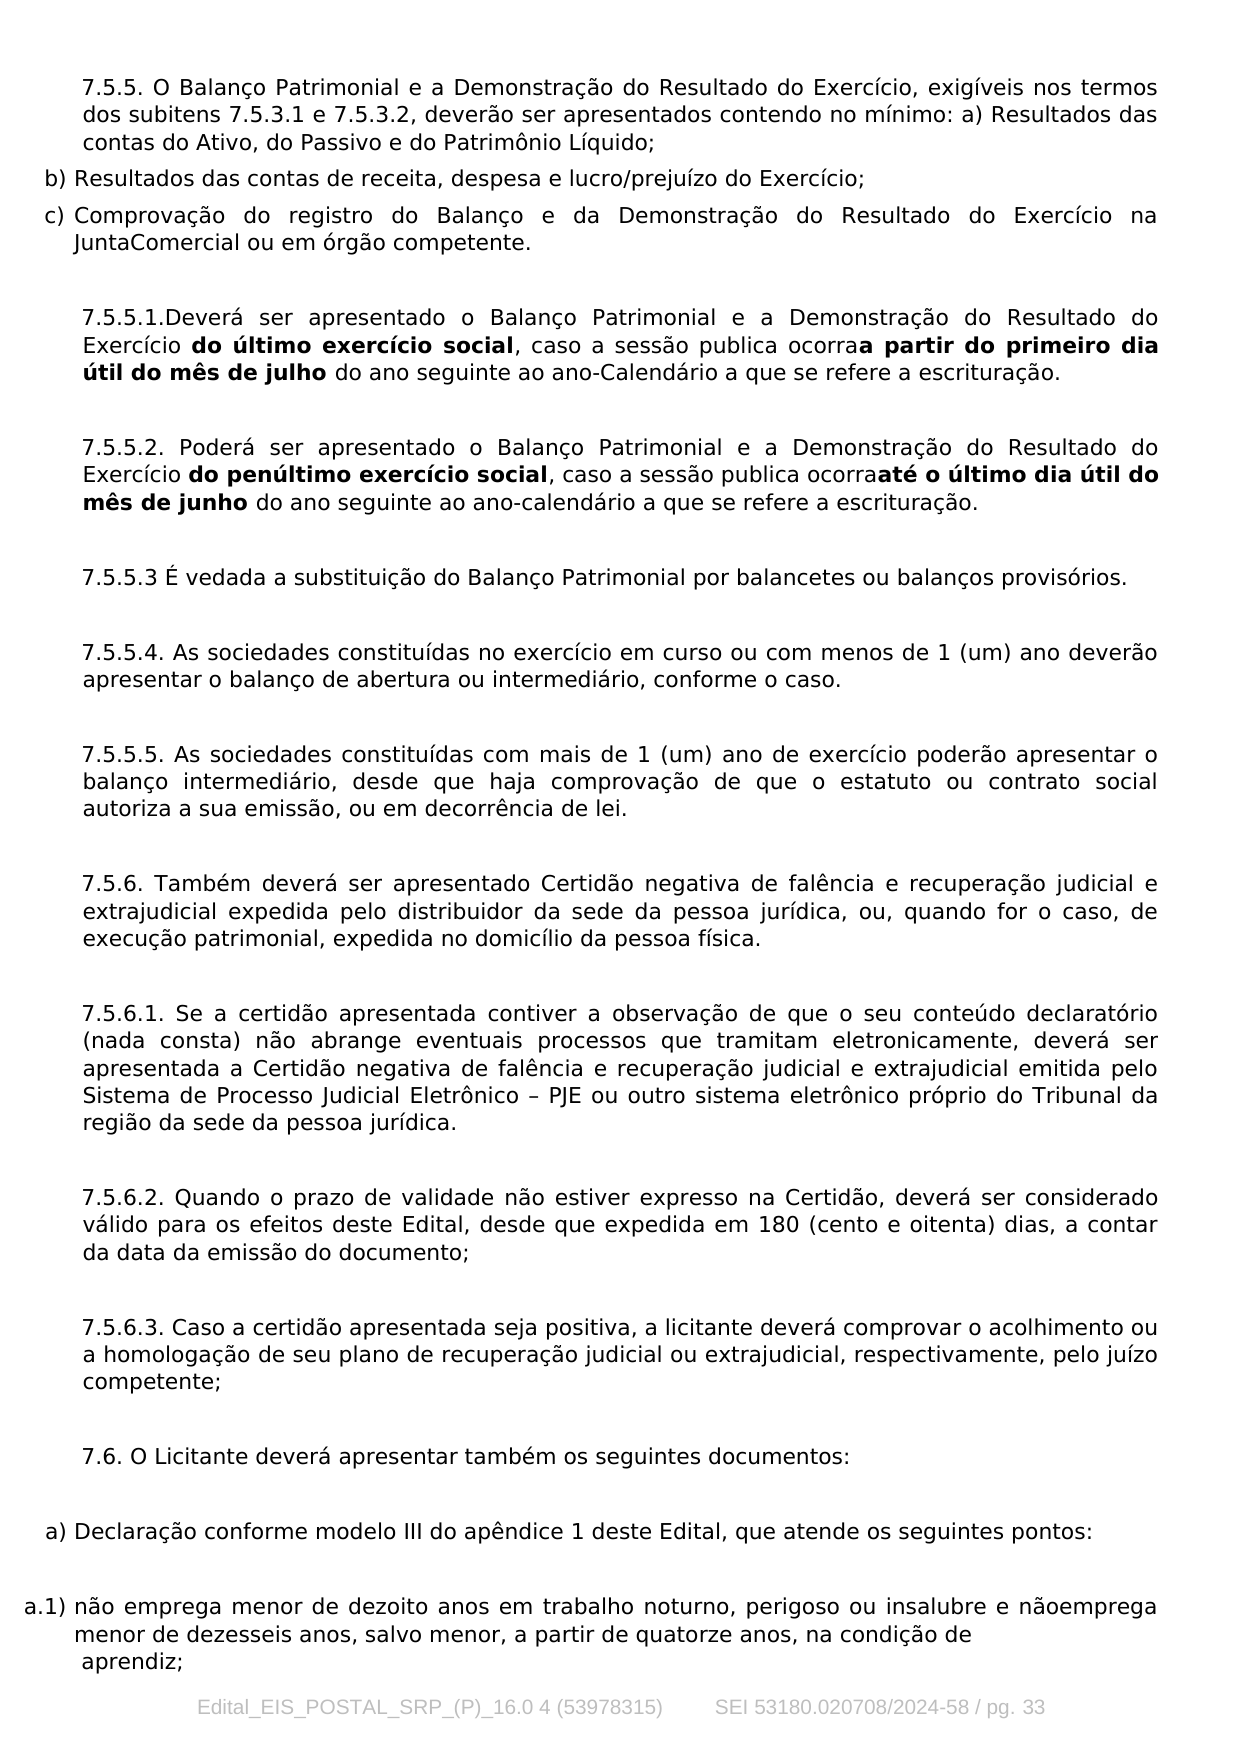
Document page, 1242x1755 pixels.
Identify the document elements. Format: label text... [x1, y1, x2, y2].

text 7.5.5.4. As sociedades constituídas no exercício em curso ou com menos de 1 (um) ano deverão apresentar o balanço de abertura ou intermediário, conforme o caso. [81, 639, 1159, 692]
text 7.5.5.1.Deverá ser apresentado o Balanço Patrimonial e a Demonstração do Resultado do Exercício do último exercício social, caso a sessão publica ocorraa partir do primeiro dia útil do mês de julho do ano seguinte ao ano-Calendário a que se refere a escrituração. [81, 305, 1159, 386]
text 7.5.6.1. Se a certidão apresentada contiver a observação de que o seu conteúdo declaratório (nada consta) não abrange eventuais processos que tramitam eletronicamente, deverá ser apresentada a Certidão negativa de falência e recuperação judicial e extrajudicial emitida pelo Sistema de Processo Judicial Eletrônico – PJE ou outro sistema eletrônico próprio do Tribunal da região da sede da pessoa jurídica. [81, 1001, 1159, 1136]
text 7.6. O Licitante deverá apresentar também os seguintes documentos: [81, 1444, 1159, 1470]
list Declaração conforme modelo III do apêndice 1 deste Edital, que atende os seguintes pontos: [45, 1519, 1159, 1545]
text 7.5.5.2. Poderá ser apresentado o Balanço Patrimonial e a Demonstração do Resultado do Exercício do penúltimo exercício social, caso a sessão publica ocorraaté o último dia útil do mês de junho do ano seguinte ao ano-calendário a que se refere a escrituração. [81, 435, 1159, 515]
text aprendiz; [81, 1649, 1159, 1674]
list Comprovação do registro do Balanço e da Demonstração do Resultado do Exercício na JuntaComercial ou em órgão competente. [44, 203, 1159, 256]
list Resultados das contas de receita, despesa e lucro/prejuízo do Exercício; [44, 166, 1159, 192]
text 7.5.6.3. Caso a certidão apresentada seja positiva, a licitante deverá comprovar o acolhimento ou a homologação de seu plano de recuperação judicial ou extrajudicial, respectivamente, pelo juízo competente; [81, 1315, 1159, 1395]
text 7.5.5.3 É vedada a substituição do Balanço Patrimonial por balancetes ou balanços provisórios. [81, 564, 1159, 590]
text 7.5.6. Também deverá ser apresentado Certidão negativa de falência e recuperação judicial e extrajudicial expedida pelo distribuidor da sede da pessoa jurídica, ou, quando for o caso, de execução patrimonial, expedida no domicílio da pessoa física. [81, 871, 1159, 952]
list não emprega menor de dezoito anos em trabalho noturno, perigoso ou insalubre e nãoemprega menor de dezesseis anos, salvo menor, a partir de quatorze anos, na condição de [23, 1594, 1159, 1647]
text 7.5.6.2. Quando o prazo de validade não estiver expresso na Certidão, deverá ser considerado válido para os efeitos deste Edital, desde que expedida em 180 (cento e oitenta) dias, a contar da data da emissão do documento; [81, 1185, 1159, 1265]
text 7.5.5.5. As sociedades constituídas com mais de 1 (um) ano de exercício poderão apresentar o balanço intermediário, desde que haja comprovação de que o estatuto ou contrato social autoriza a sua emissão, ou em decorrência de lei. [81, 742, 1159, 822]
text 7.5.5. O Balanço Patrimonial e a Demonstração do Resultado do Exercício, exigíveis nos termos dos subitens 7.5.3.1 e 7.5.3.2, deverão ser apresentados contendo no mínimo: a) Resultados das contas do Ativo, do Passivo e do Patrimônio Líquido; [81, 75, 1159, 155]
